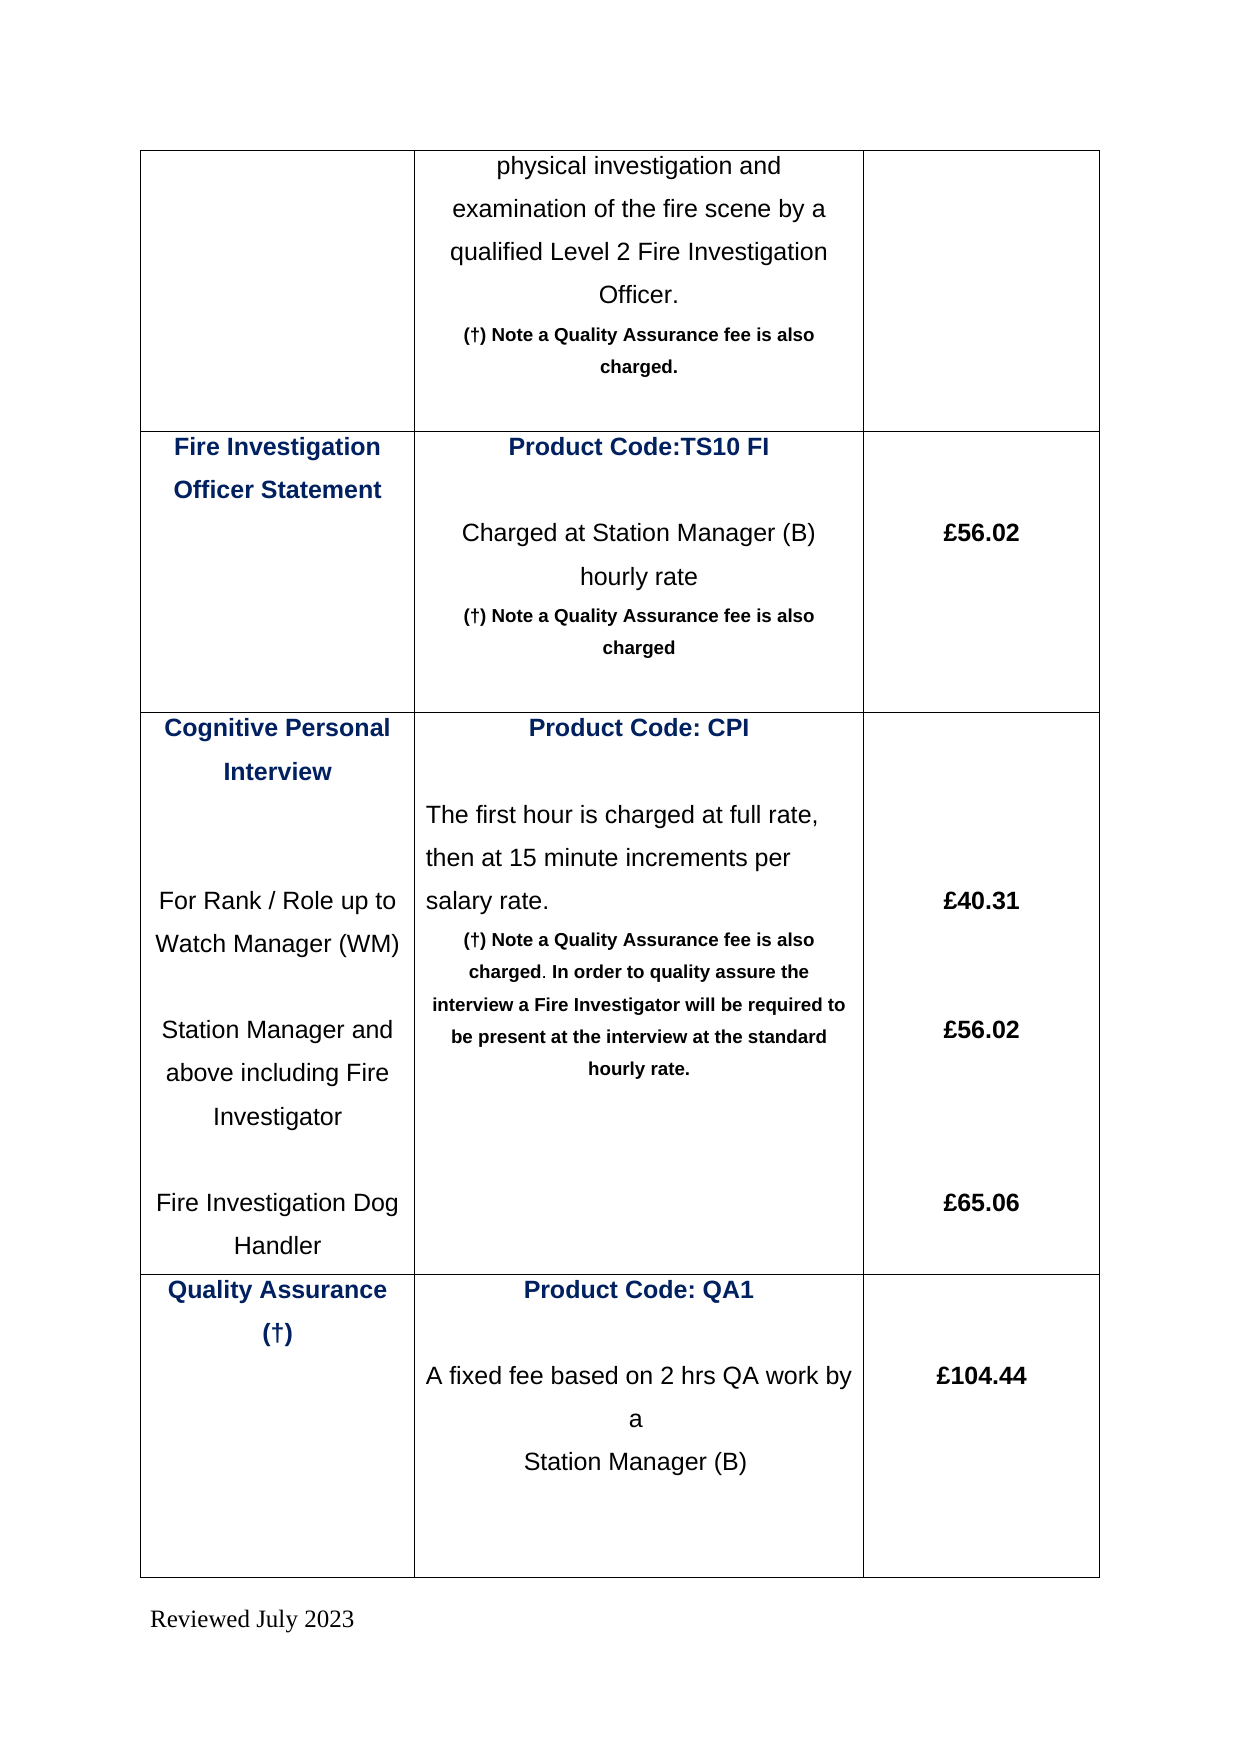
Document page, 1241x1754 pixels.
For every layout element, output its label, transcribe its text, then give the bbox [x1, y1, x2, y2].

table_cell [141, 151, 414, 431]
table_cell [864, 151, 1099, 431]
table_cell £56.02 [864, 432, 1099, 712]
table_cell Quality Assurance (†) [141, 1275, 414, 1577]
table_cell Fire Investigation Officer Statement [141, 432, 414, 712]
table_cell £40.31 £56.02 £65.06 [864, 713, 1099, 1274]
table_cell £104.44 [864, 1275, 1099, 1577]
table_cell physical investigation and examination of the fire scene by a qualified Level 2 Fire Investigation Officer. (†) Note a Quality Assurance fee is also charged. [415, 151, 863, 431]
table_cell Product Code: CPI The first hour is charged at full rate, then at 15 minute increments per salary rate. (†) Note a Quality Assurance fee is also charged. In order to quality assure the interview a Fire Investigator will be required to be present at the interview at the standard hourly rate. [415, 713, 863, 1274]
table_cell Product Code: QA1 A fixed fee based on 2 hrs QA work by a Station Manager (B) [415, 1275, 863, 1577]
table_cell Cognitive Personal Interview For Rank / Role up to Watch Manager (WM) Station Manager and above including Fire Investigator Fire Investigation Dog Handler [141, 713, 414, 1274]
table_cell Product Code:TS10 FI Charged at Station Manager (B) hourly rate (†) Note a Quality Assurance fee is also charged [415, 432, 863, 712]
